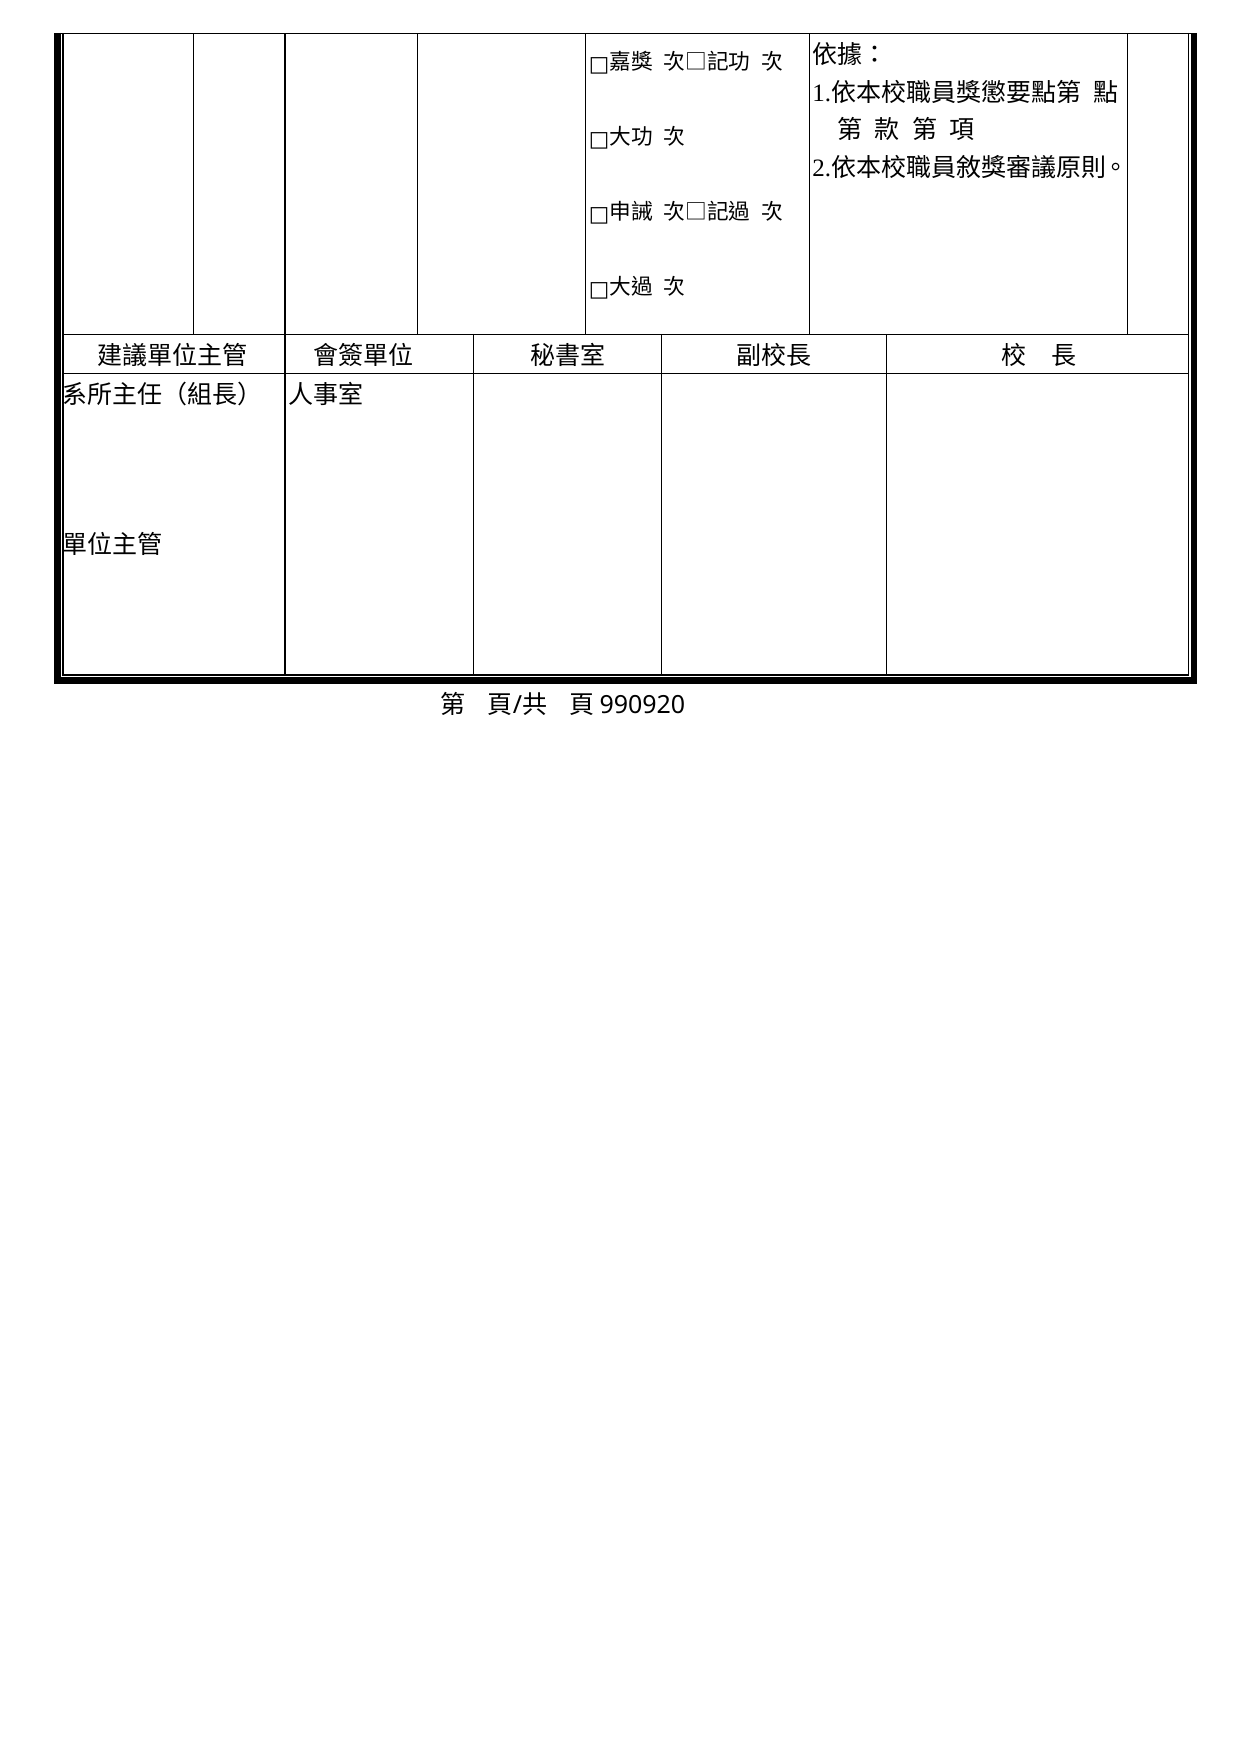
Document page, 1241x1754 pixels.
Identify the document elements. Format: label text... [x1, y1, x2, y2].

table_cell 人事室 [286, 374, 473, 674]
table_cell [1128, 34, 1188, 334]
table_cell 依據： 1.依本校職員獎懲要點第 點第 款 第 項 2.依本校職員敘獎審議原則。 [810, 34, 1127, 334]
table_cell 秘書室 [474, 335, 661, 372]
text 第 頁/共 頁990920 [59, 684, 1181, 721]
table_cell 建議單位主管 [64, 335, 284, 372]
table_cell 副校長 [662, 335, 886, 372]
table_cell [662, 374, 886, 674]
table_cell 系所主任（組長） 單位主管 [64, 374, 284, 674]
table_cell [64, 34, 193, 334]
table_cell [474, 374, 661, 674]
table_cell [887, 374, 1188, 674]
table_cell 會簽單位 [286, 335, 473, 372]
table_cell [194, 34, 284, 334]
table_cell [418, 34, 585, 334]
table_cell [286, 34, 417, 334]
table_cell □嘉獎 次□記功 次 □大功 次 □申誡 次□記過 次 □大過 次 [586, 34, 809, 334]
table_cell 校 長 [887, 335, 1188, 372]
